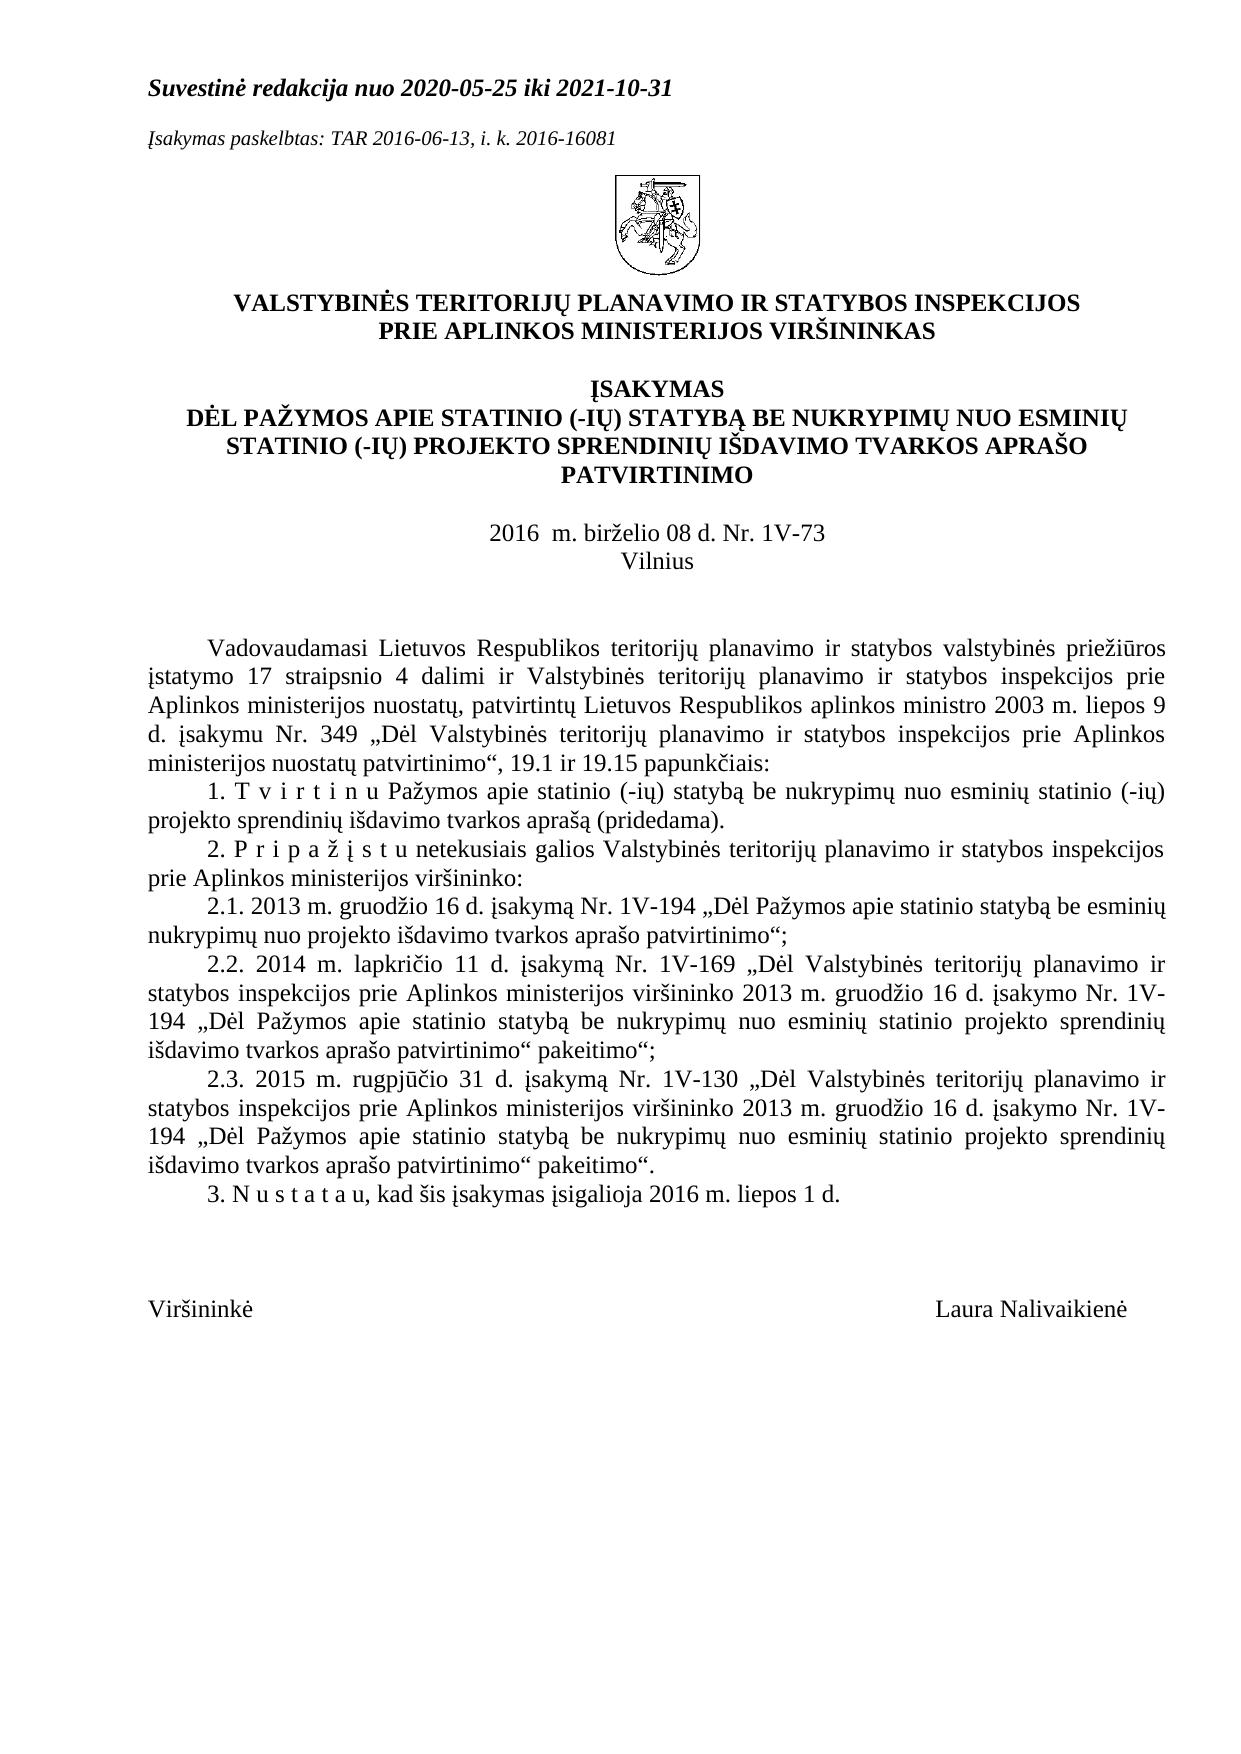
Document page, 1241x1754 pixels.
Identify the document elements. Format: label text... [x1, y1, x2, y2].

text 1. T v i r t i n u Pažymos apie statinio (-ių) statybą be nukrypimų nuo esminių statinio (-ių) projekto sprendinių išdavimo tvarkos aprašą (pridedama). [148, 776, 1167, 834]
text Vilnius [148, 546, 1167, 575]
text 2.3. 2015 m. rugpjūčio 31 d. įsakymą Nr. 1V-130 „Dėl Valstybinės teritorijų planavimo ir statybos inspekcijos prie Aplinkos ministerijos viršininko 2013 m. gruodžio 16 d. įsakymo Nr. 1V-194 „Dėl Pažymos apie statinio statybą be nukrypimų nuo esminių statinio projekto sprendinių išdavimo tvarkos aprašo patvirtinimo“ pakeitimo“. [148, 1064, 1167, 1179]
text 2.2. 2014 m. lapkričio 11 d. įsakymą Nr. 1V-169 „Dėl Valstybinės teritorijų planavimo ir statybos inspekcijos prie Aplinkos ministerijos viršininko 2013 m. gruodžio 16 d. įsakymo Nr. 1V-194 „Dėl Pažymos apie statinio statybą be nukrypimų nuo esminių statinio projekto sprendinių išdavimo tvarkos aprašo patvirtinimo“ pakeitimo“; [148, 949, 1167, 1064]
text valstybinės teritorijų planavimo ir statybos inspekcijos [148, 288, 1167, 316]
text 3. N u s t a t a u, kad šis įsakymas įsigalioja 2016 m. liepos 1 d. [148, 1179, 1167, 1208]
text Viršininkė Laura Nalivaikienė [148, 1294, 1167, 1323]
text ĮSAKYMAS [148, 374, 1167, 403]
text Įsakymas paskelbtas: TAR 2016-06-13, i. k. 2016-16081 [148, 126, 1167, 150]
text Vadovaudamasi Lietuvos Respublikos teritorijų planavimo ir statybos valstybinės priežiūros įstatymo 17 straipsnio 4 dalimi ir Valstybinės teritorijų planavimo ir statybos inspekcijos prie Aplinkos ministerijos nuostatų, patvirtintų Lietuvos Respublikos aplinkos ministro 2003 m. liepos 9 d. įsakymu Nr. 349 „Dėl Valstybinės teritorijų planavimo ir statybos inspekcijos prie Aplinkos ministerijos nuostatų patvirtinimo“, 19.1 ir 19.15 papunkčiais: [148, 633, 1167, 776]
text Suvestinė redakcija nuo 2020-05-25 iki 2021-10-31 [148, 73, 1167, 102]
text 2.1. 2013 m. gruodžio 16 d. įsakymą Nr. 1V-194 „Dėl Pažymos apie statinio statybą be esminių nukrypimų nuo projekto išdavimo tvarkos aprašo patvirtinimo“; [148, 891, 1167, 949]
text 2. P r i p a ž į s t u netekusiais galios Valstybinės teritorijų planavimo ir statybos inspekcijos prie Aplinkos ministerijos viršininko: [148, 834, 1167, 891]
text 2016 m. birželio 08 d. Nr. 1V-73 [148, 518, 1167, 546]
text prie aplinkos ministerijos viršininkas [148, 316, 1167, 345]
text DĖL PAŽYMOS APIE STATINIO (-ių) STATYBĄ BE NUKRYPIMŲ NUO ESMINIŲ STATINIO (-ių) PROJEKTO SPRENDINIŲ IŠDAVIMO TVARKOS APRAŠO PATVIRTINIMO [148, 403, 1167, 489]
